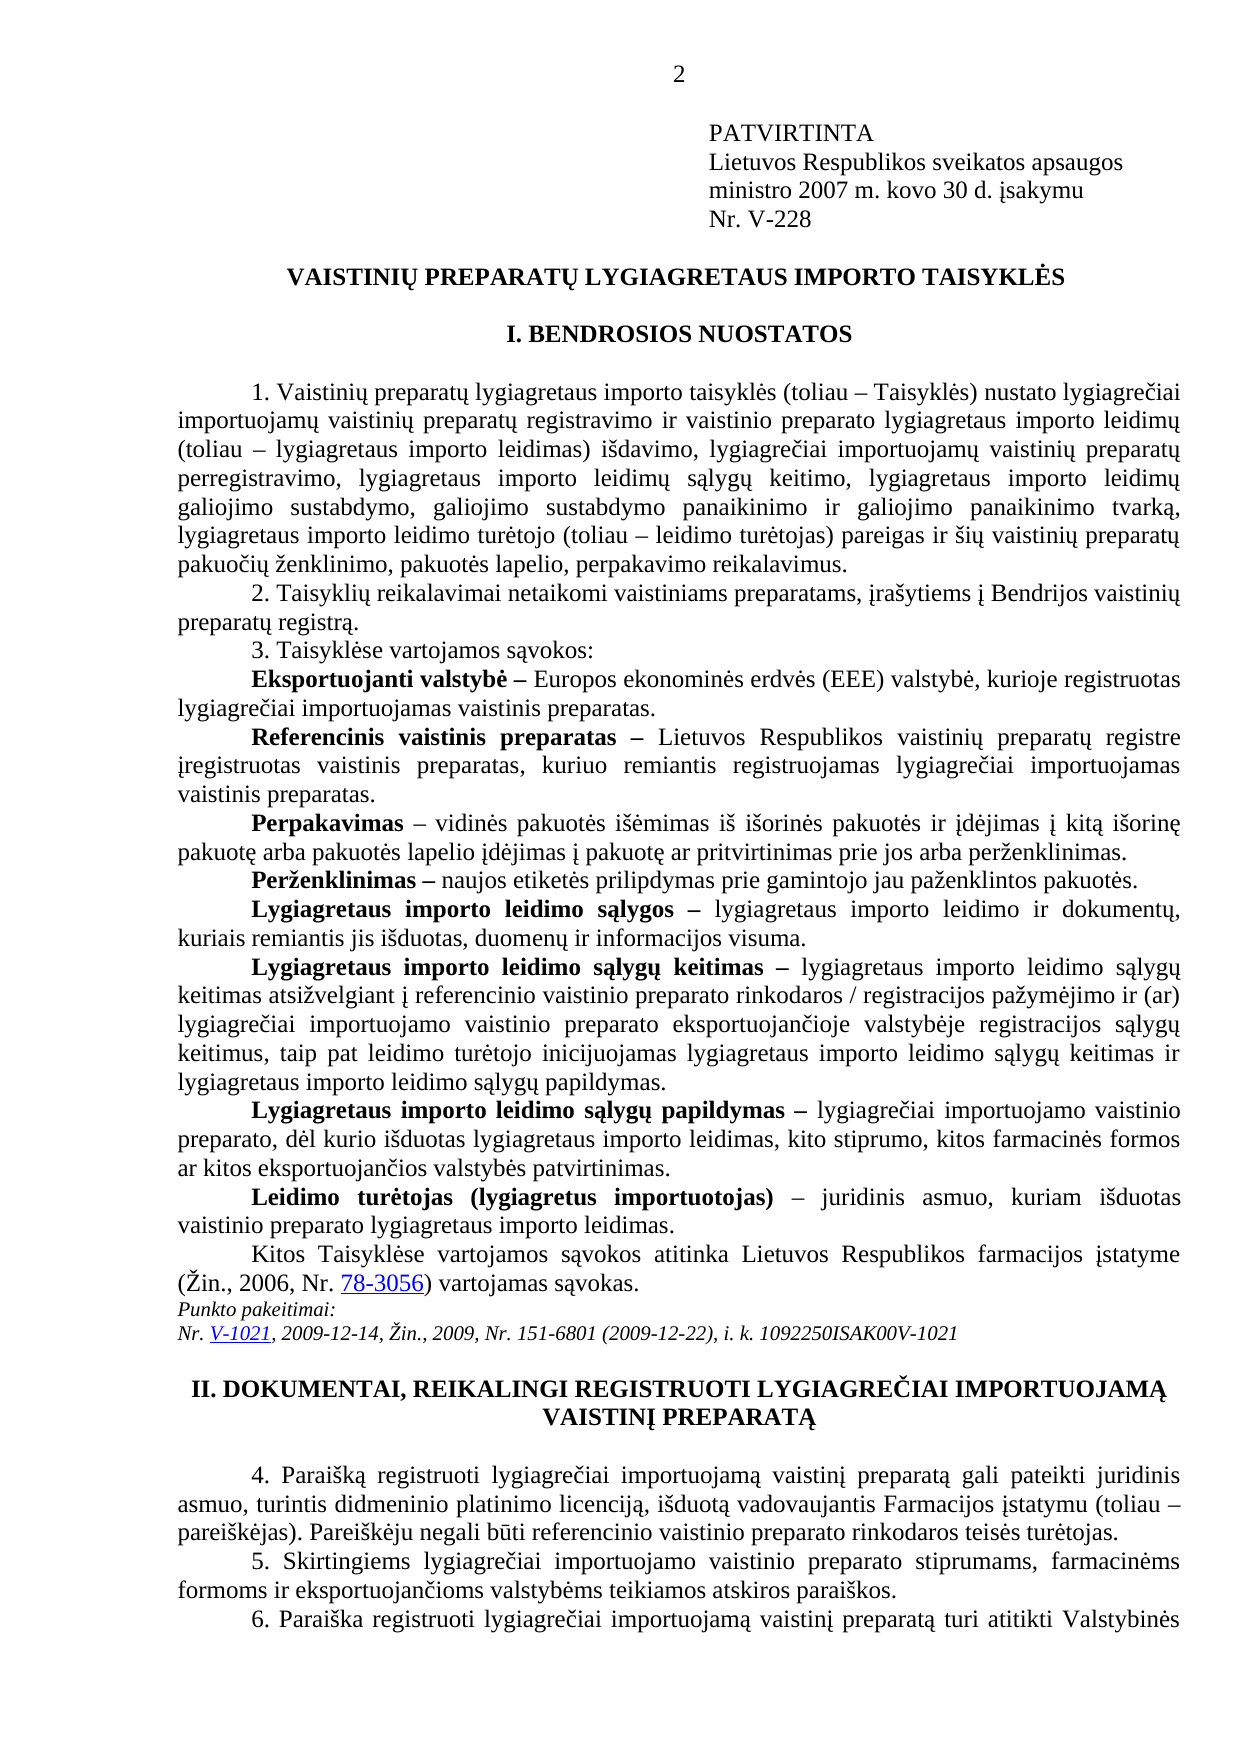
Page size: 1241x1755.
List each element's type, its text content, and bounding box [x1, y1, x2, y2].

text PATVIRTINTA [709, 118, 1181, 147]
text 5. Skirtingiems lygiagrečiai importuojamo vaistinio preparato stiprumams, farmacinėms formoms ir eksportuojančioms valstybėms teikiamos atskiros paraiškos. [177, 1546, 1181, 1604]
text Nr. V-1021, 2009-12-14, Žin., 2009, Nr. 151-6801 (2009-12-22), i. k. 1092250ISAK00V-1021 [177, 1321, 1181, 1345]
text Perženklinimas – naujos etiketės prilipdymas prie gamintojo jau paženklintos pakuotės. [177, 866, 1181, 894]
text II. DOKUMENTAI, REIKALINGI REGISTRUOTI LYGIAGREČIAI IMPORTUOJAMĄ VAISTINĮ PREPARATĄ [177, 1374, 1181, 1431]
text Referencinis vaistinis preparatas – Lietuvos Respublikos vaistinių preparatų registre įregistruotas vaistinis preparatas, kuriuo remiantis registruojamas lygiagrečiai importuojamas vaistinis preparatas. [177, 722, 1181, 808]
text Nr. V-228 [177, 204, 1181, 233]
text 6. Paraiška registruoti lygiagrečiai importuojamą vaistinį preparatą turi atitikti Valstybinės [177, 1604, 1181, 1632]
text Eksportuojanti valstybė – Europos ekonominės erdvės (EEE) valstybė, kurioje registruotas lygiagrečiai importuojamas vaistinis preparatas. [177, 664, 1181, 722]
text Punkto pakeitimai: [177, 1297, 1181, 1321]
text Kitos Taisyklėse vartojamos sąvokos atitinka Lietuvos Respublikos farmacijos įstatyme (Žin., 2006, Nr. 78-3056) vartojamas sąvokas. [177, 1239, 1181, 1297]
text 1. Vaistinių preparatų lygiagretaus importo taisyklės (toliau – Taisyklės) nustato lygiagrečiai importuojamų vaistinių preparatų registravimo ir vaistinio preparato lygiagretaus importo leidimų (toliau – lygiagretaus importo leidimas) išdavimo, lygiagrečiai importuojamų vaistinių preparatų perregistravimo, lygiagretaus importo leidimų sąlygų keitimo, lygiagretaus importo leidimų galiojimo sustabdymo, galiojimo sustabdymo panaikinimo ir galiojimo panaikinimo tvarką, lygiagretaus importo leidimo turėtojo (toliau – leidimo turėtojas) pareigas ir šių vaistinių preparatų pakuočių ženklinimo, pakuotės lapelio, perpakavimo reikalavimus. [177, 377, 1181, 578]
text ministro 2007 m. kovo 30 d. įsakymu [177, 176, 1181, 204]
text 2. Taisyklių reikalavimai netaikomi vaistiniams preparatams, įrašytiems į Bendrijos vaistinių preparatų registrą. [177, 578, 1181, 636]
text I. BENDROSIOS NUOSTATOS [177, 319, 1181, 348]
text 3. Taisyklėse vartojamos sąvokos: [177, 636, 1181, 664]
text Lietuvos Respublikos sveikatos apsaugos [177, 147, 1181, 176]
text Lygiagretaus importo leidimo sąlygų papildymas – lygiagrečiai importuojamo vaistinio preparato, dėl kurio išduotas lygiagretaus importo leidimas, kito stiprumo, kitos farmacinės formos ar kitos eksportuojančios valstybės patvirtinimas. [177, 1096, 1181, 1182]
text Lygiagretaus importo leidimo sąlygų keitimas – lygiagretaus importo leidimo sąlygų keitimas atsižvelgiant į referencinio vaistinio preparato rinkodaros / registracijos pažymėjimo ir (ar) lygiagrečiai importuojamo vaistinio preparato eksportuojančioje valstybėje registracijos sąlygų keitimus, taip pat leidimo turėtojo inicijuojamas lygiagretaus importo leidimo sąlygų keitimas ir lygiagretaus importo leidimo sąlygų papildymas. [177, 952, 1181, 1096]
text 4. Paraišką registruoti lygiagrečiai importuojamą vaistinį preparatą gali pateikti juridinis asmuo, turintis didmeninio platinimo licenciją, išduotą vadovaujantis Farmacijos įstatymu (toliau – pareiškėjas). Pareiškėju negali būti referencinio vaistinio preparato rinkodaros teisės turėtojas. [177, 1460, 1181, 1546]
text Perpakavimas – vidinės pakuotės išėmimas iš išorinės pakuotės ir įdėjimas į kitą išorinę pakuotę arba pakuotės lapelio įdėjimas į pakuotę ar pritvirtinimas prie jos arba perženklinimas. [177, 808, 1181, 866]
text VAISTINIŲ PREPARATŲ LYGIAGRETAUS IMPORTO TAISYKLĖS [177, 262, 1181, 291]
text Leidimo turėtojas (lygiagretus importuotojas) – juridinis asmuo, kuriam išduotas vaistinio preparato lygiagretaus importo leidimas. [177, 1182, 1181, 1239]
text Lygiagretaus importo leidimo sąlygos – lygiagretaus importo leidimo ir dokumentų, kuriais remiantis jis išduotas, duomenų ir informacijos visuma. [177, 894, 1181, 952]
